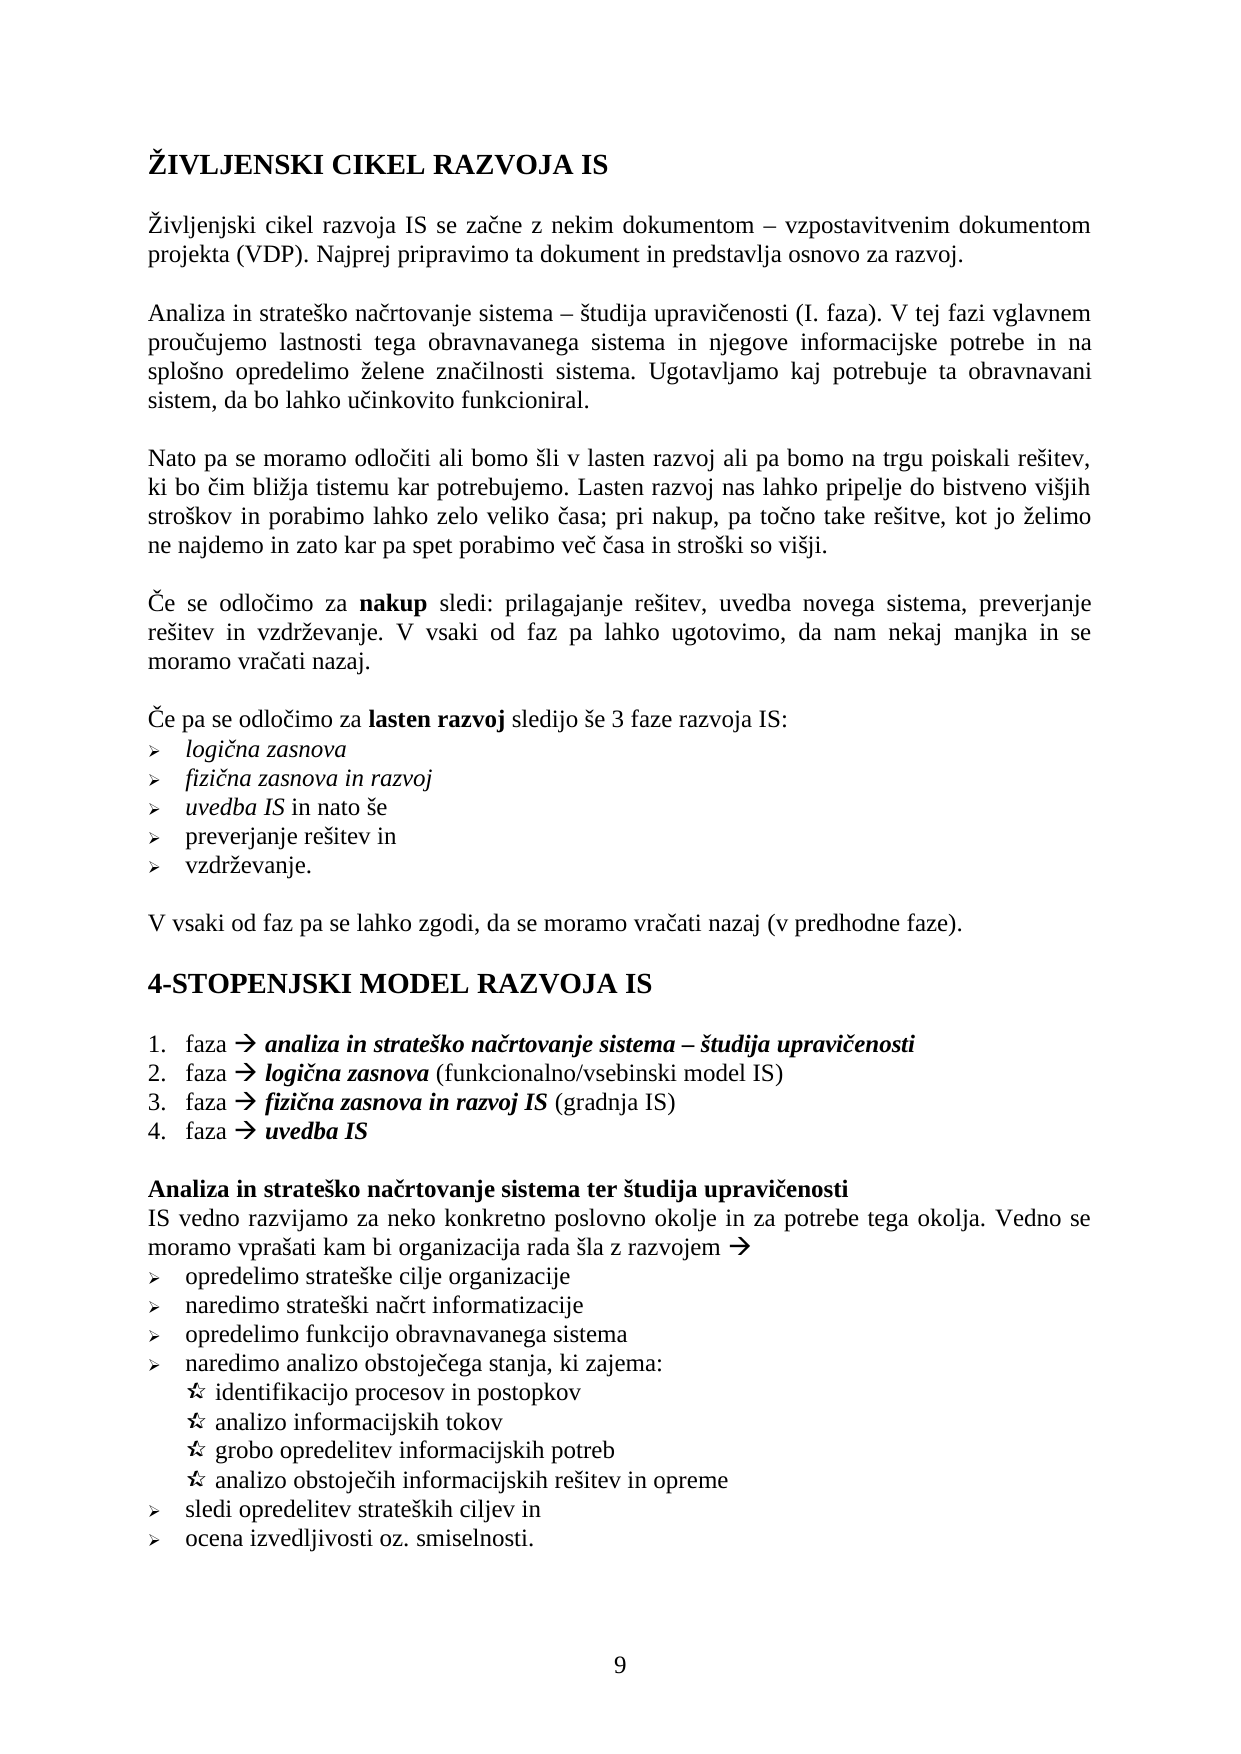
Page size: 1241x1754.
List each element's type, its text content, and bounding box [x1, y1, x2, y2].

list faza  fizična zasnova in razvoj IS (gradnja IS) [148, 1087, 1092, 1116]
list opredelimo strateške cilje organizacije [148, 1261, 1092, 1290]
list faza  analiza in strateško načrtovanje sistema – študija upravičenosti [148, 1028, 1092, 1058]
text IS vedno razvijamo za neko konkretno poslovno okolje in za potrebe tega okolja. Vedno se moramo vprašati kam bi organizacija rada šla z razvojem  [148, 1203, 1092, 1261]
list analizo informacijskih tokov [185, 1406, 1092, 1435]
list grobo opredelitev informacijskih potreb [185, 1435, 1092, 1464]
text 4-STOPENJSKI MODEL RAZVOJA IS [148, 966, 1092, 999]
list faza  logična zasnova (funkcionalno/vsebinski model IS) [148, 1058, 1092, 1087]
list naredimo analizo obstoječega stanja, ki zajema: [148, 1348, 1092, 1377]
text V vsaki od faz pa se lahko zgodi, da se moramo vračati nazaj (v predhodne faze). [148, 908, 1092, 937]
list ocena izvedljivosti oz. smiselnosti. [148, 1523, 1092, 1552]
list logična zasnova [148, 733, 1092, 762]
list preverjanje rešitev in [148, 821, 1092, 850]
text ŽIVLJENSKI CIKEL RAZVOJA IS [148, 148, 1092, 181]
list uvedba IS in nato še [148, 792, 1092, 821]
text Nato pa se moramo odločiti ali bomo šli v lasten razvoj ali pa bomo na trgu poiskali rešitev, ki bo čim bližja tistemu kar potrebujemo. Lasten razvoj nas lahko pripelje do bistveno višjih stroškov in porabimo lahko zelo veliko časa; pri nakup, pa točno take rešitve, kot jo želimo ne najdemo in zato kar pa spet porabimo več časa in stroški so višji. [148, 443, 1092, 559]
list sledi opredelitev strateških ciljev in [148, 1493, 1092, 1523]
text Analiza in strateško načrtovanje sistema ter študija upravičenosti [148, 1174, 1092, 1203]
list analizo obstoječih informacijskih rešitev in opreme [185, 1464, 1092, 1493]
list naredimo strateški načrt informatizacije [148, 1290, 1092, 1319]
list fizična zasnova in razvoj [148, 762, 1092, 792]
text Če se odločimo za nakup sledi: prilagajanje rešitev, uvedba novega sistema, preverjanje rešitev in vzdrževanje. V vsaki od faz pa lahko ugotovimo, da nam nekaj manjka in se moramo vračati nazaj. [148, 588, 1092, 675]
list faza  uvedba IS [148, 1116, 1092, 1145]
list vzdrževanje. [148, 850, 1092, 879]
list identifikacijo procesov in postopkov [185, 1377, 1092, 1406]
text Življenjski cikel razvoja IS se začne z nekim dokumentom – vzpostavitvenim dokumentom projekta (VDP). Najprej pripravimo ta dokument in predstavlja osnovo za razvoj. [148, 210, 1092, 268]
text Analiza in strateško načrtovanje sistema – študija upravičenosti (I. faza). V tej fazi vglavnem proučujemo lastnosti tega obravnavanega sistema in njegove informacijske potrebe in na splošno opredelimo želene značilnosti sistema. Ugotavljamo kaj potrebuje ta obravnavani sistem, da bo lahko učinkovito funkcioniral. [148, 297, 1092, 414]
list opredelimo funkcijo obravnavanega sistema [148, 1319, 1092, 1348]
text Če pa se odločimo za lasten razvoj sledijo še 3 faze razvoja IS: [148, 704, 1092, 733]
